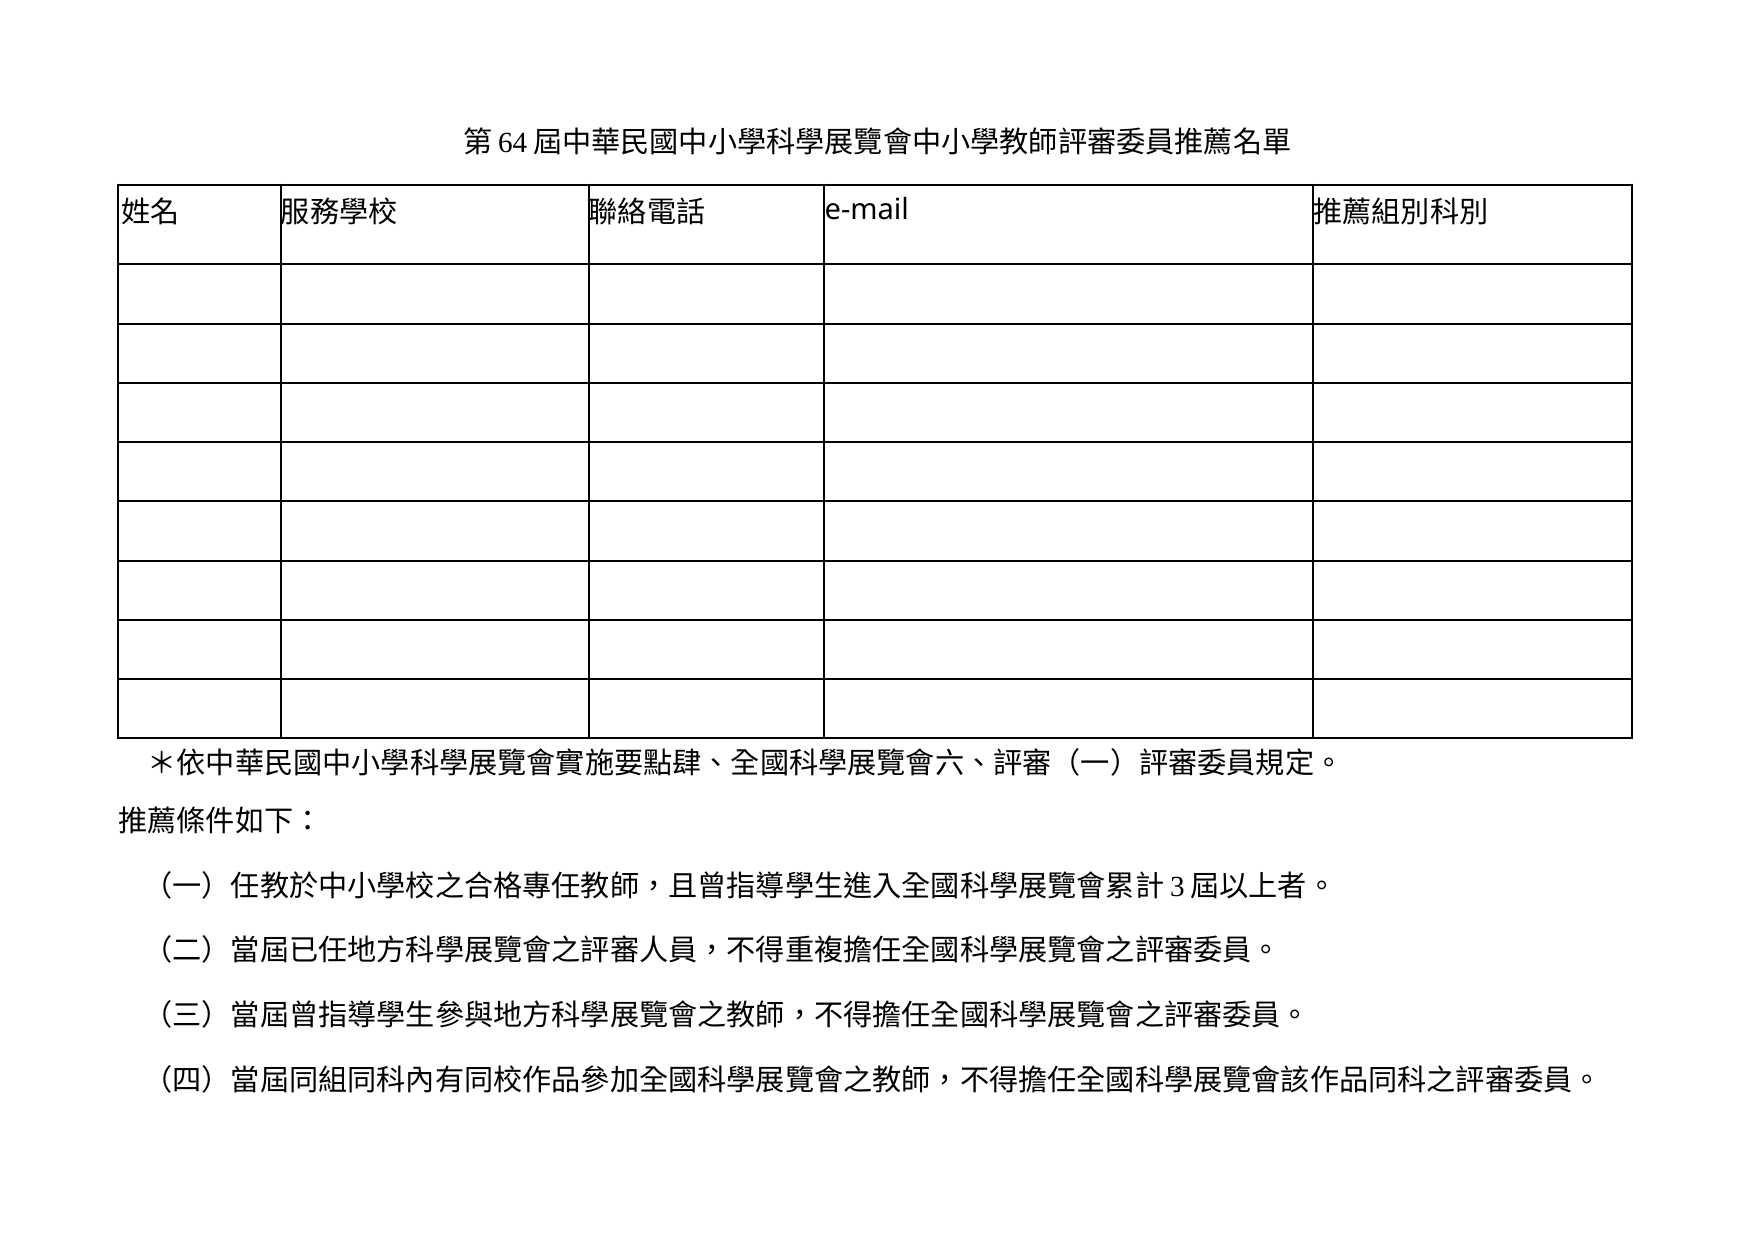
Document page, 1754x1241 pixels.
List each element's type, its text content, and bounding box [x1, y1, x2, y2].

table_cell [282, 502, 588, 559]
table_cell [590, 443, 823, 500]
table_cell [119, 621, 280, 678]
table_cell [119, 562, 280, 619]
table_header 姓名 [119, 186, 280, 263]
table_cell [119, 384, 280, 441]
table_header 服務學校 [282, 186, 588, 263]
table_cell [1314, 680, 1631, 737]
table_cell [590, 562, 823, 619]
table_cell [119, 265, 280, 322]
text 推薦條件如下： [118, 790, 1636, 840]
table_cell [1314, 443, 1631, 500]
table_cell [282, 443, 588, 500]
text （一）任教於中小學校之合格專任教師，且曾指導學生進入全國科學展覽會累計3屆以上者。 [143, 855, 1636, 905]
text 第64屆中華民國中小學科學展覽會中小學教師評審委員推薦名單 [118, 118, 1636, 160]
text （二）當屆已任地方科學展覽會之評審人員，不得重複擔任全國科學展覽會之評審委員。 [143, 919, 1636, 969]
table_cell [825, 265, 1312, 322]
table_cell [1314, 621, 1631, 678]
table_cell [119, 502, 280, 559]
table_cell [282, 384, 588, 441]
text （四）當屆同組同科內有同校作品參加全國科學展覽會之教師，不得擔任全國科學展覽會該作品同科之評審委員。 [143, 1048, 1636, 1098]
table_cell [590, 502, 823, 559]
table_cell [1314, 384, 1631, 441]
table_cell [119, 443, 280, 500]
table_cell [282, 562, 588, 619]
table_cell [590, 680, 823, 737]
table_cell [1314, 502, 1631, 559]
table_cell [590, 384, 823, 441]
text ＊依中華民國中小學科學展覽會實施要點肆、全國科學展覽會六、評審（一）評審委員規定。 [147, 739, 1624, 782]
table_cell [825, 562, 1312, 619]
table_cell [282, 621, 588, 678]
table_cell [590, 621, 823, 678]
table_cell [825, 325, 1312, 382]
table_header 推薦組別科別 [1314, 186, 1631, 263]
table_cell [1314, 265, 1631, 322]
table_cell [590, 265, 823, 322]
text （三）當屆曾指導學生參與地方科學展覽會之教師，不得擔任全國科學展覽會之評審委員。 [143, 984, 1636, 1034]
table_cell [119, 325, 280, 382]
table_cell [1314, 325, 1631, 382]
table_cell [1314, 562, 1631, 619]
table_cell [825, 502, 1312, 559]
table_header 聯絡電話 [590, 186, 823, 263]
table_cell [282, 325, 588, 382]
table_cell [282, 265, 588, 322]
table_cell [825, 621, 1312, 678]
table_cell [825, 680, 1312, 737]
table_cell [590, 325, 823, 382]
table_cell [119, 680, 280, 737]
table_header e-mail [825, 186, 1312, 263]
table_cell [825, 384, 1312, 441]
table_cell [825, 443, 1312, 500]
table_cell [282, 680, 588, 737]
